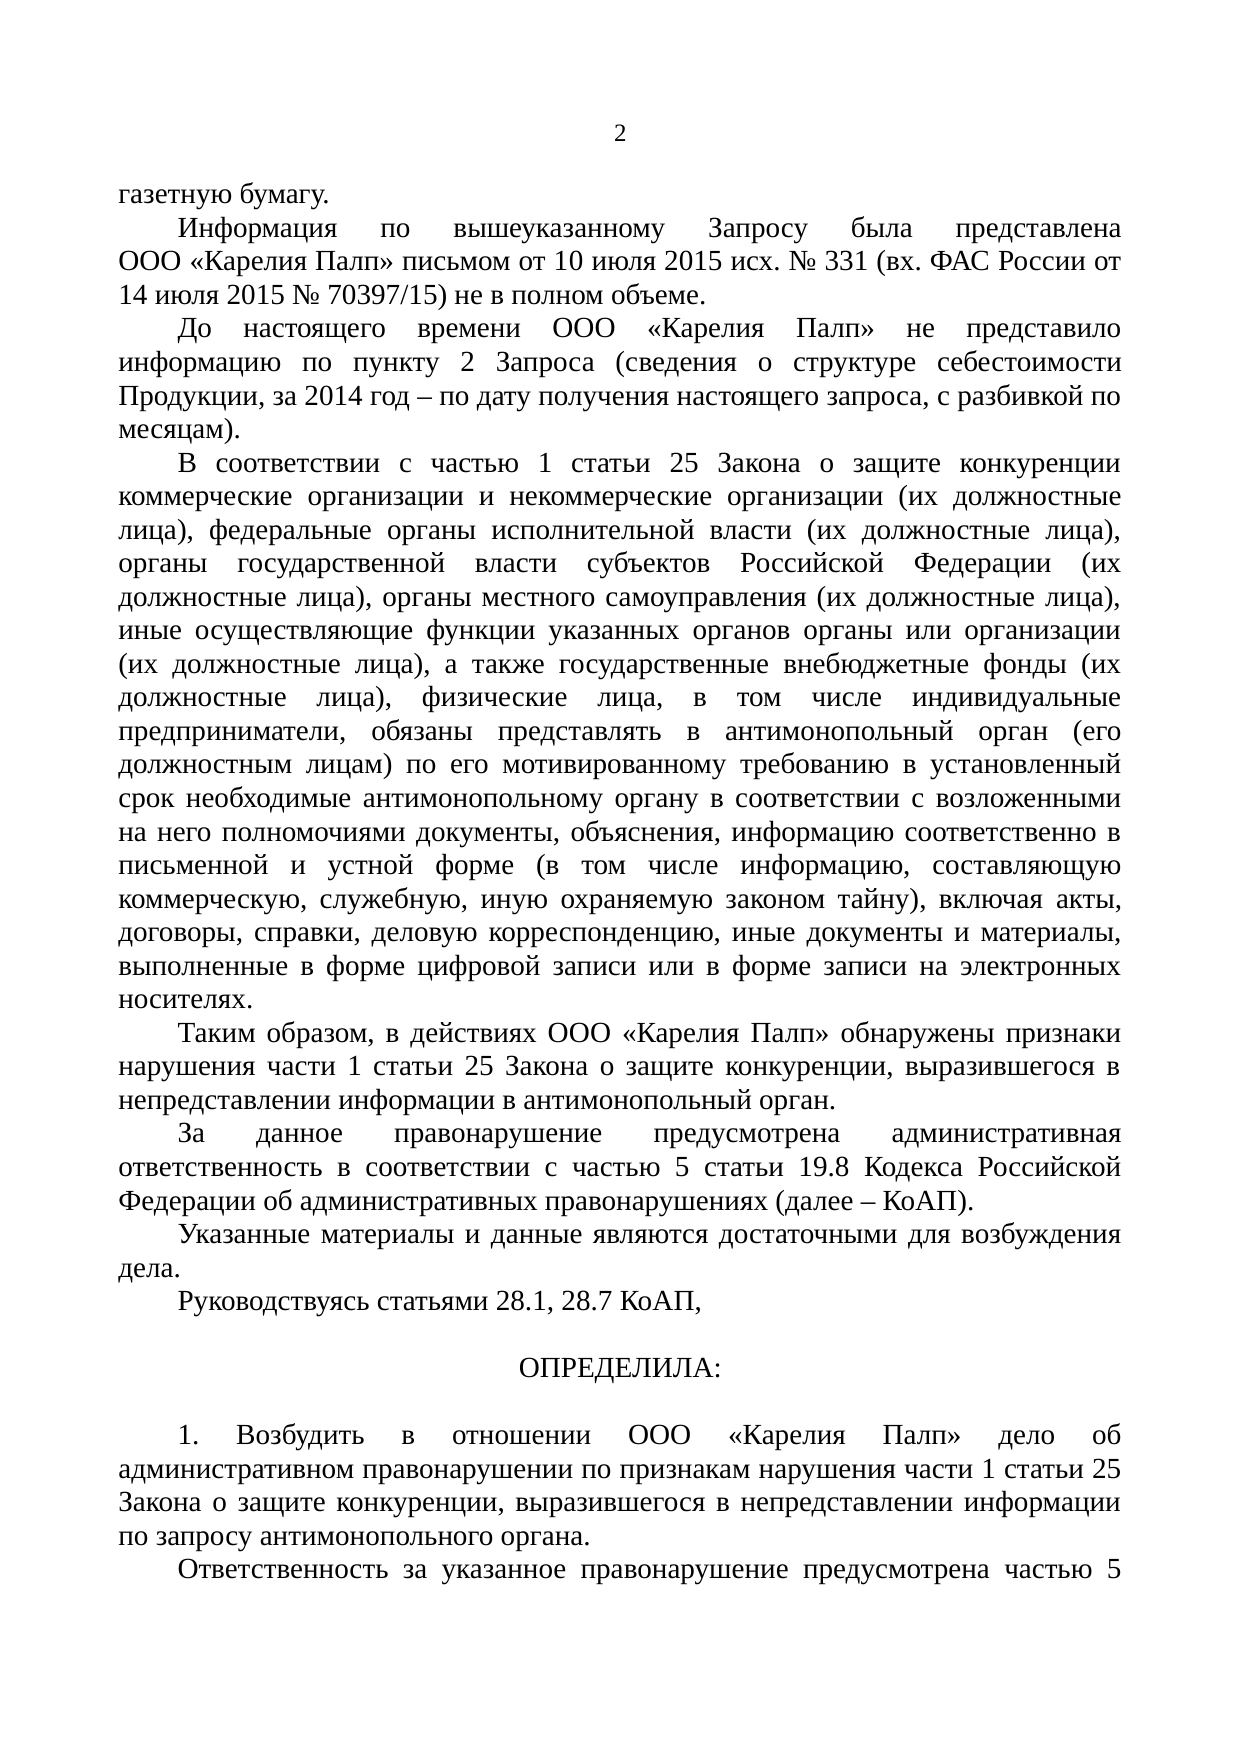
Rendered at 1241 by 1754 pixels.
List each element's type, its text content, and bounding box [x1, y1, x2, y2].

text 1. Возбудить в отношении ООО «Карелия Палп» дело об административном правонарушении по признакам нарушения части 1 статьи 25 Закона о защите конкуренции, выразившегося в непредставлении информации по запросу антимонопольного органа. [118, 1417, 1122, 1552]
text Таким образом, в действиях ООО «Карелия Палп» обнаружены признаки нарушения части 1 статьи 25 Закона о защите конкуренции, выразившегося в непредставлении информации в антимонопольный орган. [118, 1015, 1122, 1116]
text За данное правонарушение предусмотрена административная ответственность в соответствии с частью 5 статьи 19.8 Кодекса Российской Федерации об административных правонарушениях (далее – КоАП). [118, 1116, 1122, 1216]
text Указанные материалы и данные являются достаточными для возбуждения дела. [118, 1216, 1122, 1283]
text ОПРЕДЕЛИЛА: [118, 1350, 1122, 1384]
text Информация по вышеуказанному Запросу была представлена ООО «Карелия Палп» письмом от 10 июля 2015 исх. № 331 (вх. ФАС России от 14 июля 2015 № 70397/15) не в полном объеме. [118, 210, 1122, 311]
text Ответственность за указанное правонарушение предусмотрена частью 5 [118, 1552, 1122, 1585]
text До настоящего времени ООО «Карелия Палп» не представило информацию по пункту 2 Запроса (сведения о структуре себестоимости Продукции, за 2014 год – по дату получения настоящего запроса, с разбивкой по месяцам). [118, 311, 1122, 445]
text газетную бумагу. [118, 176, 1122, 210]
text Руководствуясь статьями 28.1, 28.7 КоАП, [118, 1283, 1122, 1317]
text В соответствии с частью 1 статьи 25 Закона о защите конкуренции коммерческие организации и некоммерческие организации (их должностные лица), федеральные органы исполнительной власти (их должностные лица), органы государственной власти субъектов Российской Федерации (их должностные лица), органы местного самоуправления (их должностные лица), иные осуществляющие функции указанных органов органы или организации (их должностные лица), а также государственные внебюджетные фонды (их должностные лица), физические лица, в том числе индивидуальные предприниматели, обязаны представлять в антимонопольный орган (его должностным лицам) по его мотивированному требованию в установленный срок необходимые антимонопольному органу в соответствии с возложенными на него полномочиями документы, объяснения, информацию соответственно в письменной и устной форме (в том числе информацию, составляющую коммерческую, служебную, иную охраняемую законом тайну), включая акты, договоры, справки, деловую корреспонденцию, иные документы и материалы, выполненные в форме цифровой записи или в форме записи на электронных носителях. [118, 445, 1122, 1015]
